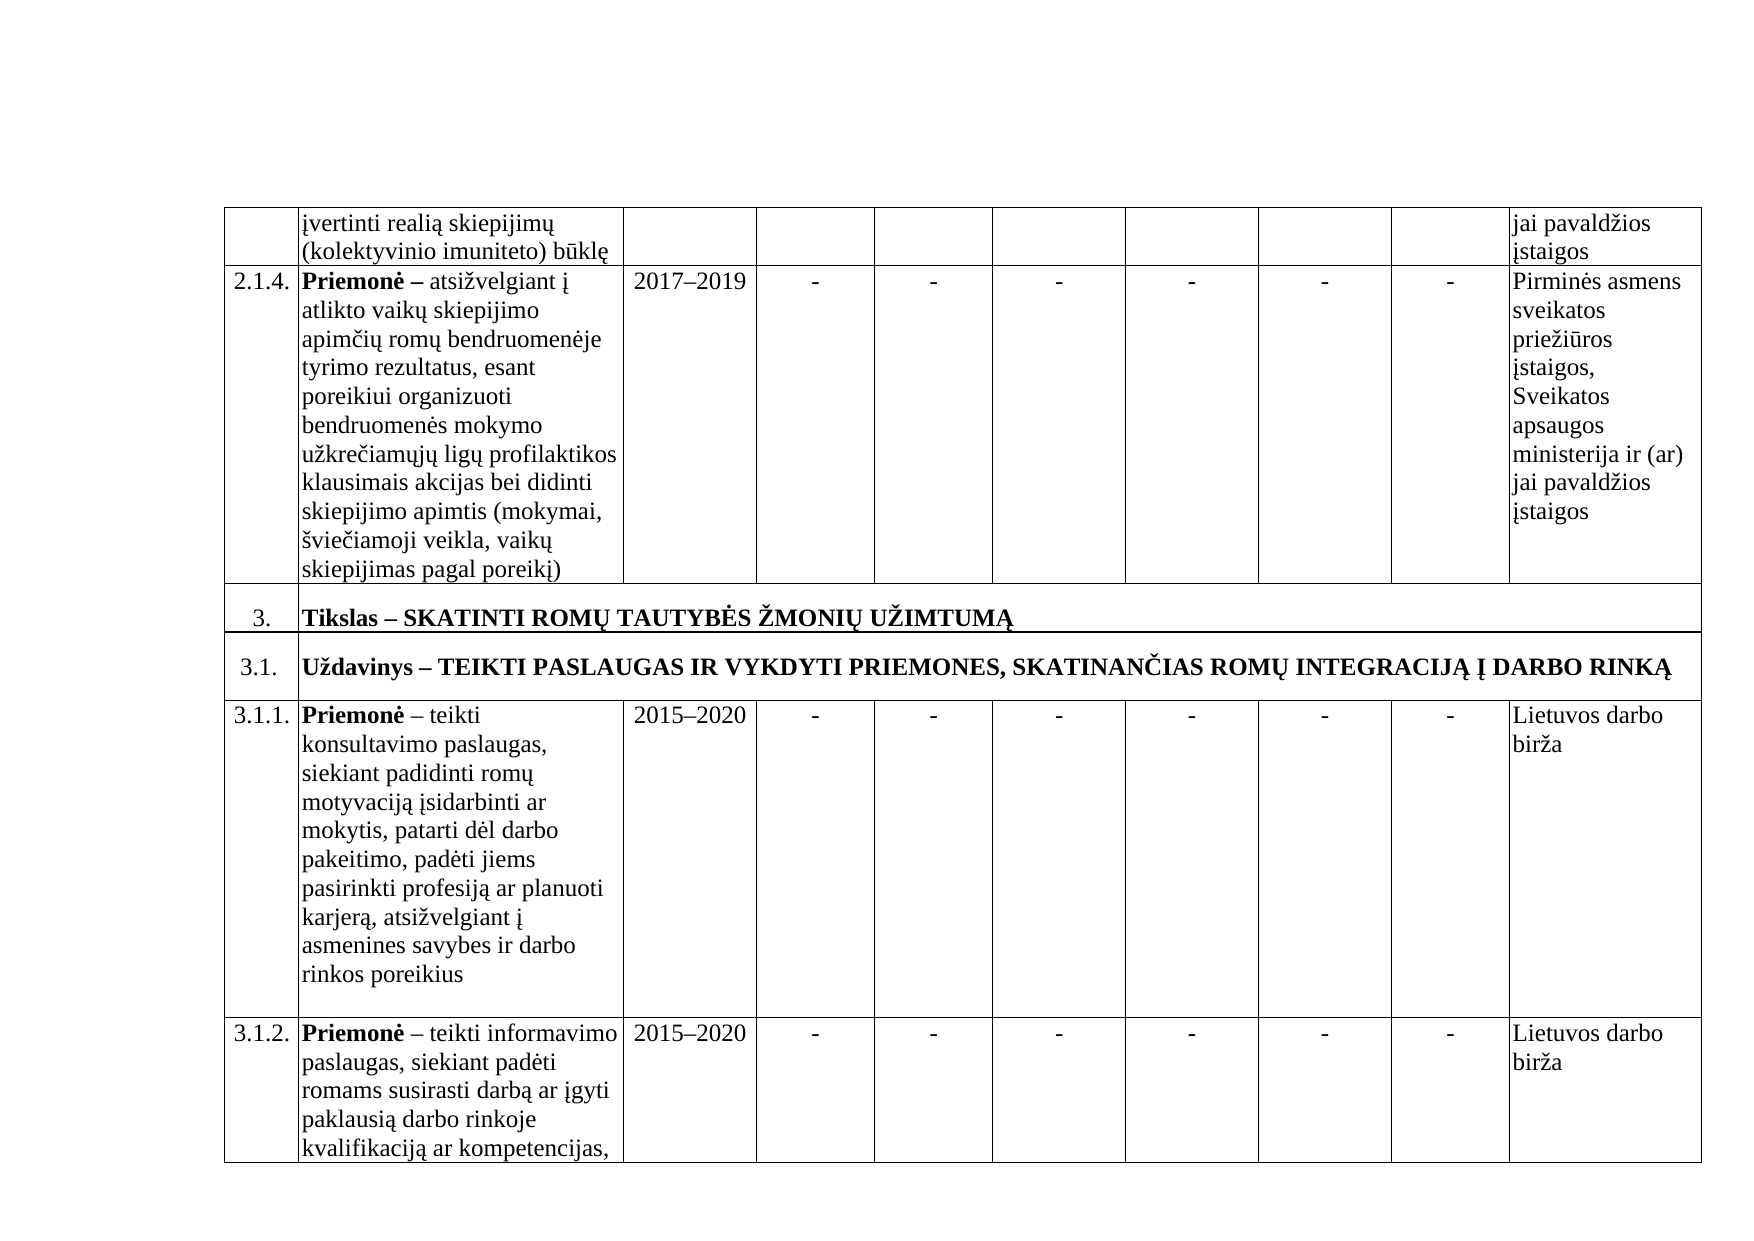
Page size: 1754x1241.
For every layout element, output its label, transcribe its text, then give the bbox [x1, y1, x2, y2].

table_cell įvertinti realią skiepijimų (kolektyvinio imuniteto) būklę [299, 208, 623, 265]
table_cell - [757, 208, 874, 265]
table_cell - [757, 266, 874, 582]
table_cell - [993, 266, 1125, 582]
table_cell - [875, 701, 992, 1017]
table_cell 2.1.4. [225, 266, 298, 582]
table_cell 3.1.1. [225, 701, 298, 1017]
table_cell 3.1.2. [225, 1018, 298, 1162]
table_cell - [875, 1018, 992, 1162]
table_cell 2017–2019 [624, 266, 756, 582]
table_cell - [1392, 1018, 1509, 1162]
table_cell - [1126, 266, 1258, 582]
table_cell [225, 208, 298, 265]
table_cell Tikslas – SKATINTI ROMŲ TAUTYBĖS ŽMONIŲ UŽIMTUMĄ [299, 584, 1701, 631]
table_cell Lietuvos darbo birža [1510, 701, 1701, 1017]
table_cell - [1392, 266, 1509, 582]
table_cell Priemonė – atsižvelgiant į atlikto vaikų skiepijimo apimčių romų bendruomenėje tyrimo rezultatus, esant poreikiui organizuoti bendruomenės mokymo užkrečiamųjų ligų profilaktikos klausimais akcijas bei didinti skiepijimo apimtis (mokymai, šviečiamoji veikla, vaikų skiepijimas pagal poreikį) [299, 266, 623, 582]
table_cell 2015–2020 [624, 701, 756, 1017]
table_cell - [993, 1018, 1125, 1162]
table_cell Lietuvos darbo birža [1510, 1018, 1701, 1162]
table_cell - [1126, 701, 1258, 1017]
table_cell [624, 208, 756, 265]
table_cell Uždavinys – teikti paslaugas ir vykdyti priemones, skatinančias romų integraciją į darbo rinką [299, 633, 1701, 699]
table_cell - [1259, 208, 1391, 265]
table_cell - [1126, 1018, 1258, 1162]
table_cell Priemonė – teikti informavimo paslaugas, siekiant padėti romams susirasti darbą ar įgyti paklausią darbo rinkoje kvalifikaciją ar kompetencijas, [299, 1018, 623, 1162]
table_cell [993, 208, 1125, 265]
table_cell 2015–2020 [624, 1018, 756, 1162]
table_cell jai pavaldžios įstaigos [1510, 208, 1701, 265]
table_cell - [1259, 266, 1391, 582]
table_cell - [757, 701, 874, 1017]
table_cell - [875, 266, 992, 582]
table_cell 3.1. [225, 633, 298, 699]
table_cell - [1259, 701, 1391, 1017]
table_cell Pirminės asmens sveikatos priežiūros įstaigos, Sveikatos apsaugos ministerija ir (ar) jai pavaldžios įstaigos [1510, 266, 1701, 582]
table_cell - [1392, 208, 1509, 265]
table_cell Priemonė – teikti konsultavimo paslaugas, siekiant padidinti romų motyvaciją įsidarbinti ar mokytis, patarti dėl darbo pakeitimo, padėti jiems pasirinkti profesiją ar planuoti karjerą, atsižvelgiant į asmenines savybes ir darbo rinkos poreikius [299, 701, 623, 1017]
table_cell 3. [225, 584, 298, 631]
table_cell - [757, 1018, 874, 1162]
table_cell [875, 208, 992, 265]
table_cell - [993, 701, 1125, 1017]
table_cell - [1126, 208, 1258, 265]
table_cell - [1392, 701, 1509, 1017]
table_cell - [1259, 1018, 1391, 1162]
